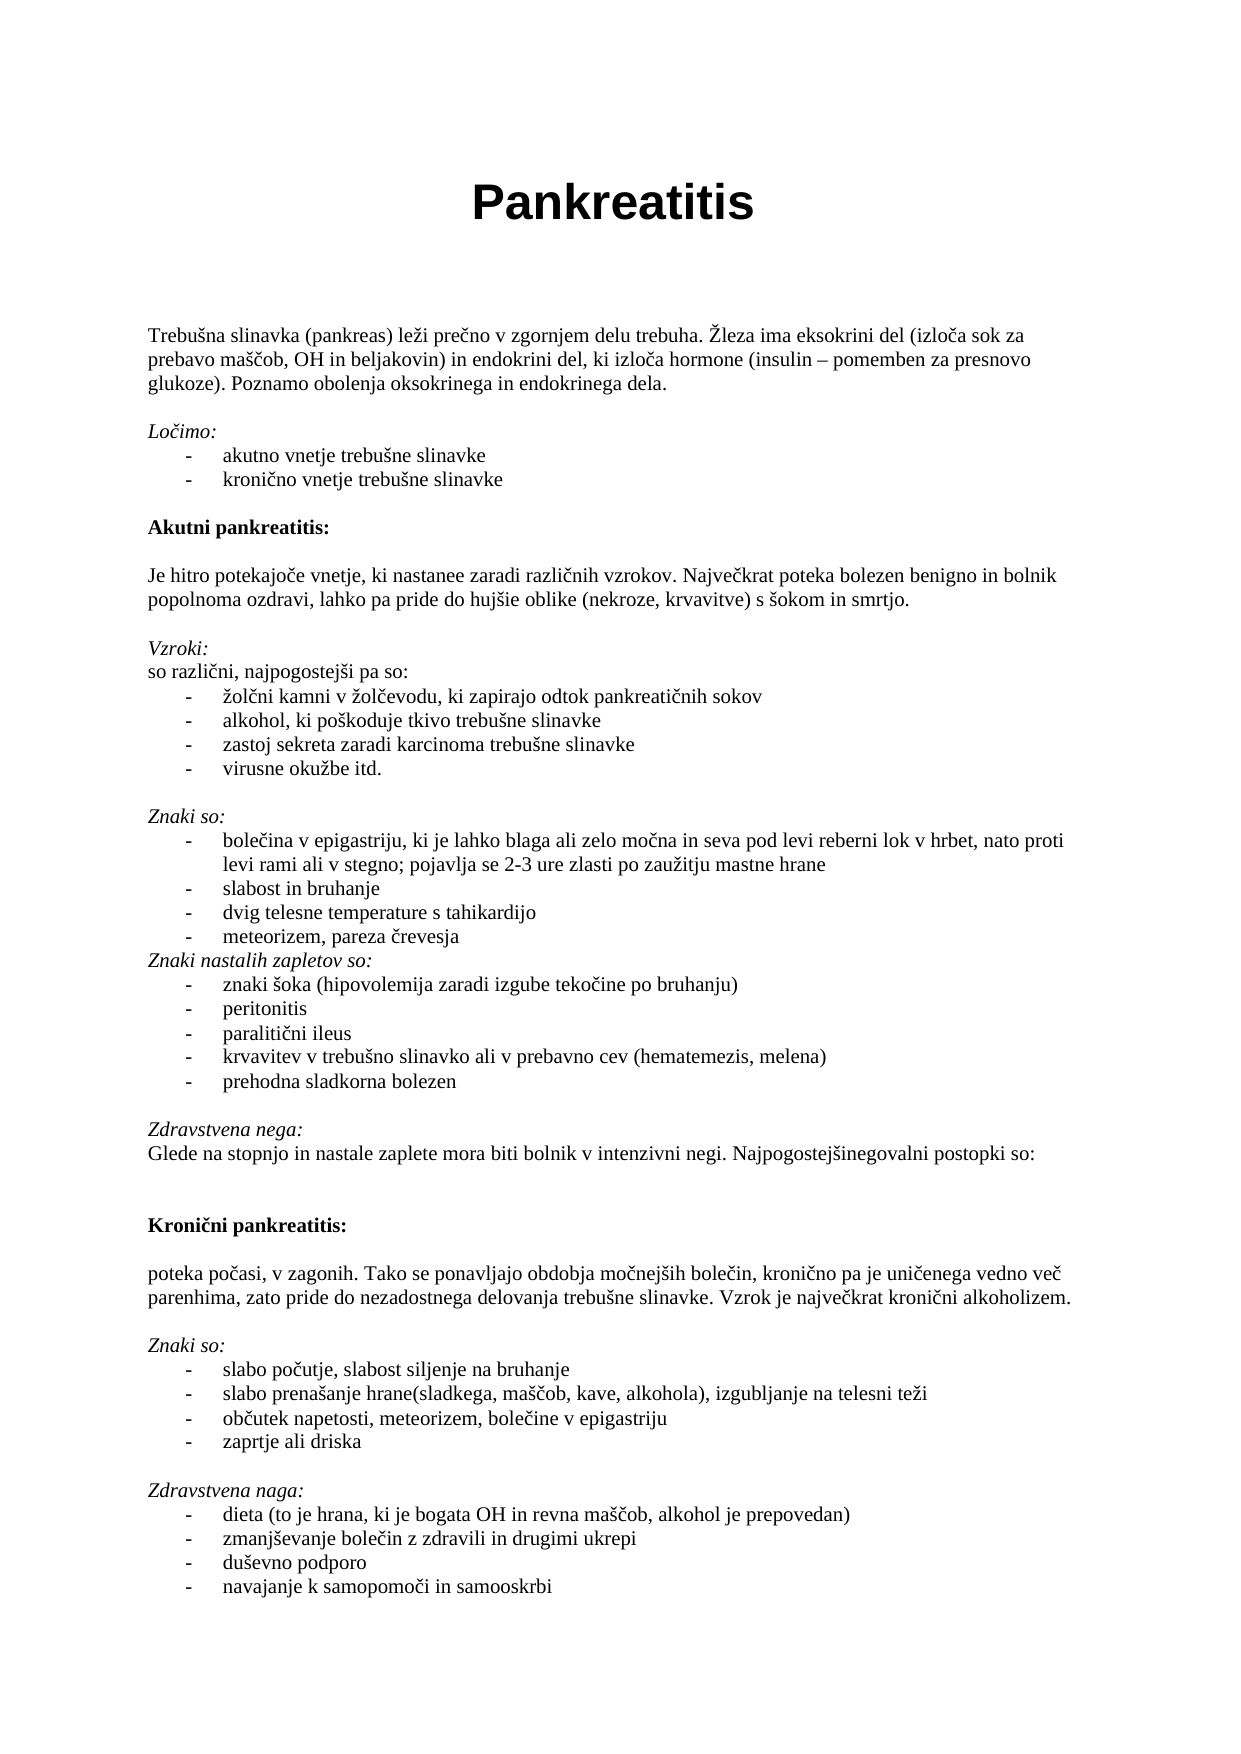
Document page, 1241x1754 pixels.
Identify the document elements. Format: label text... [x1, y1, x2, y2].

list dvig telesne temperature s tahikardijo [185, 900, 1093, 924]
list občutek napetosti, meteorizem, bolečine v epigastriju [185, 1405, 1093, 1429]
subtitle Pankreatitis [148, 173, 1093, 230]
list duševno podporo [185, 1550, 1093, 1574]
text Kronični pankreatitis: [148, 1213, 1093, 1237]
text Je hitro potekajoče vnetje, ki nastanee zaradi različnih vzrokov. Največkrat poteka bolezen benigno in bolnik popolnoma ozdravi, lahko pa pride do hujšie oblike (nekroze, krvavitve) s šokom in smrtjo. [148, 563, 1093, 611]
text Trebušna slinavka (pankreas) leži prečno v zgornjem delu trebuha. Žleza ima eksokrini del (izloča sok za prebavo maščob, OH in beljakovin) in endokrini del, ki izloča hormone (insulin – pomemben za presnovo glukoze). Poznamo obolenja oksokrinega in endokrinega dela. [148, 323, 1093, 395]
list slabost in bruhanje [185, 876, 1093, 900]
text Zdravstvena naga: [148, 1478, 1093, 1502]
text Znaki so: [148, 1333, 1093, 1357]
text Znaki nastalih zapletov so: [148, 948, 1093, 972]
text so različni, najpogostejši pa so: [148, 659, 1093, 683]
text Glede na stopnjo in nastale zaplete mora biti bolnik v intenzivni negi. Najpogostejšinegovalni postopki so: [148, 1141, 1093, 1165]
list paralitični ileus [185, 1020, 1093, 1044]
text Ločimo: [148, 419, 1093, 443]
list kronično vnetje trebušne slinavke [185, 467, 1093, 491]
text Akutni pankreatitis: [148, 515, 1093, 539]
list slabo prenašanje hrane(sladkega, maščob, kave, alkohola), izgubljanje na telesni teži [185, 1381, 1093, 1405]
list meteorizem, pareza črevesja [185, 924, 1093, 948]
text Vzroki: [148, 635, 1093, 659]
list navajanje k samopomoči in samooskrbi [185, 1574, 1093, 1598]
list zastoj sekreta zaradi karcinoma trebušne slinavke [185, 732, 1093, 756]
list peritonitis [185, 996, 1093, 1020]
list akutno vnetje trebušne slinavke [185, 443, 1093, 467]
text Znaki so: [148, 804, 1093, 828]
list bolečina v epigastriju, ki je lahko blaga ali zelo močna in seva pod levi reberni lok v hrbet, nato proti levi rami ali v stegno; pojavlja se 2-3 ure zlasti po zaužitju mastne hrane [185, 828, 1093, 876]
list zmanjševanje bolečin z zdravili in drugimi ukrepi [185, 1526, 1093, 1550]
list virusne okužbe itd. [185, 756, 1093, 780]
list prehodna sladkorna bolezen [185, 1068, 1093, 1093]
list krvavitev v trebušno slinavko ali v prebavno cev (hematemezis, melena) [185, 1044, 1093, 1068]
list dieta (to je hrana, ki je bogata OH in revna maščob, alkohol je prepovedan) [185, 1502, 1093, 1526]
list alkohol, ki poškoduje tkivo trebušne slinavke [185, 708, 1093, 732]
list žolčni kamni v žolčevodu, ki zapirajo odtok pankreatičnih sokov [185, 683, 1093, 708]
text poteka počasi, v zagonih. Tako se ponavljajo obdobja močnejših bolečin, kronično pa je uničenega vedno več parenhima, zato pride do nezadostnega delovanja trebušne slinavke. Vzrok je največkrat kronični alkoholizem. [148, 1261, 1093, 1309]
list znaki šoka (hipovolemija zaradi izgube tekočine po bruhanju) [185, 972, 1093, 996]
list slabo počutje, slabost siljenje na bruhanje [185, 1357, 1093, 1381]
subtitle Zdravstvena nega: [148, 1117, 1093, 1141]
list zaprtje ali driska [185, 1429, 1093, 1453]
